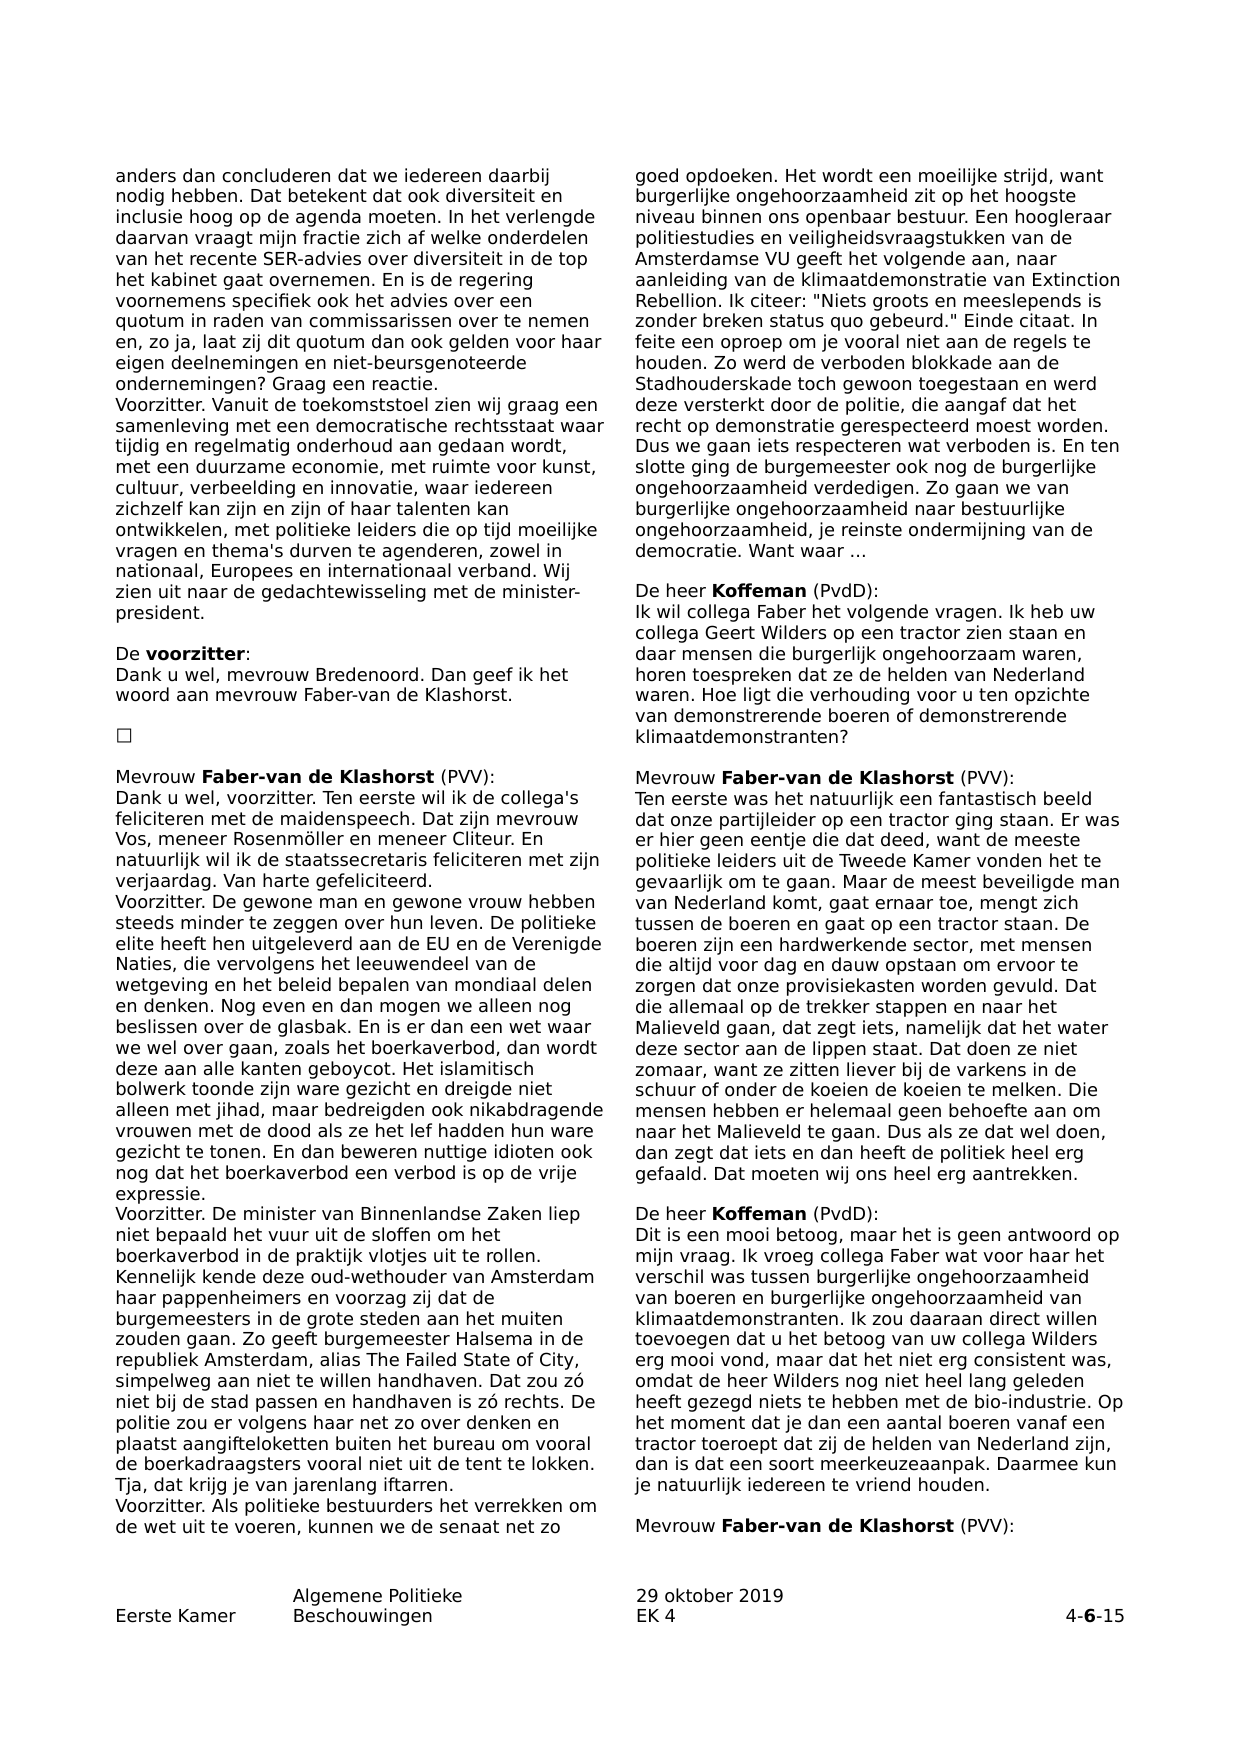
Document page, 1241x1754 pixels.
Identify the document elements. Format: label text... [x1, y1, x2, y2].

text Dit is een mooi betoog, maar het is geen antwoord op mijn vraag. Ik vroeg collega Faber wat voor haar het verschil was tussen burgerlijke ongehoorzaamheid van boeren en burgerlijke ongehoorzaamheid van klimaatdemonstranten. Ik zou daaraan direct willen toevoegen dat u het betoog van uw collega Wilders erg mooi vond, maar dat het niet erg consistent was, omdat de heer Wilders nog niet heel lang geleden heeft gezegd niets te hebben met de bio-industrie. Op het moment dat je dan een aantal boeren vanaf een tractor toeroept dat zij de helden van Nederland zijn, dan is dat een soort meerkeuzeaanpak. Daarmee kun je natuurlijk iedereen te vriend houden. [635, 1225, 1125, 1496]
text Voorzitter. De gewone man en gewone vrouw hebben steeds minder te zeggen over hun leven. De politieke elite heeft hen uitgeleverd aan de EU en de Verenigde Naties, die vervolgens het leeuwendeel van de wetgeving en het beleid bepalen van mondiaal delen en denken. Nog even en dan mogen we alleen nog beslissen over de glasbak. En is er dan een wet waar we wel over gaan, zoals het boerkaverbod, dan wordt deze aan alle kanten geboycot. Het islamitisch bolwerk toonde zijn ware gezicht en dreigde niet alleen met jihad, maar bedreigden ook nikabdragende vrouwen met de dood als ze het lef hadden hun ware gezicht te tonen. En dan beweren nuttige idioten ook nog dat het boerkaverbod een verbod is op de vrije expressie. [115, 892, 605, 1204]
text De heer Koffeman (PvdD): [635, 1204, 1125, 1225]
text Ten eerste was het natuurlijk een fantastisch beeld dat onze partijleider op een tractor ging staan. Er was er hier geen eentje die dat deed, want de meeste politieke leiders uit de Tweede Kamer vonden het te gevaarlijk om te gaan. Maar de meest beveiligde man van Nederland komt, gaat ernaar toe, mengt zich tussen de boeren en gaat op een tractor staan. De boeren zijn een hardwerkende sector, met mensen die altijd voor dag en dauw opstaan om ervoor te zorgen dat onze provisiekasten worden gevuld. Dat die allemaal op de trekker stappen en naar het Malieveld gaan, dat zegt iets, namelijk dat het water deze sector aan de lippen staat. Dat doen ze niet zomaar, want ze zitten liever bij de varkens in de schuur of onder de koeien de koeien te melken. Die mensen hebben er helemaal geen behoefte aan om naar het Malieveld te gaan. Dus als ze dat wel doen, dan zegt dat iets en dan heeft de politiek heel erg gefaald. Dat moeten wij ons heel erg aantrekken. [635, 788, 1125, 1184]
text Voorzitter. Als politieke bestuurders het verrekken om de wet uit te voeren, kunnen we de senaat net zo [115, 1496, 605, 1537]
text Mevrouw Faber-van de Klashorst (PVV): [635, 1516, 1125, 1537]
text anders dan concluderen dat we iedereen daarbij nodig hebben. Dat betekent dat ook diversiteit en inclusie hoog op de agenda moeten. In het verlengde daarvan vraagt mijn fractie zich af welke onderdelen van het recente SER-advies over diversiteit in de top het kabinet gaat overnemen. En is de regering voornemens specifiek ook het advies over een quotum in raden van commissarissen over te nemen en, zo ja, laat zij dit quotum dan ook gelden voor haar eigen deelnemingen en niet-beursgenoteerde ondernemingen? Graag een reactie. [115, 165, 605, 394]
text Mevrouw Faber-van de Klashorst (PVV): [115, 767, 605, 787]
text De heer Koffeman (PvdD): [635, 581, 1125, 602]
text Voorzitter. Vanuit de toekomststoel zien wij graag een samenleving met een democratische rechtsstaat waar tijdig en regelmatig onderhoud aan gedaan wordt, met een duurzame economie, met ruimte voor kunst, cultuur, verbeelding en innovatie, waar iedereen zichzelf kan zijn en zijn of haar talenten kan ontwikkelen, met politieke leiders die op tijd moeilijke vragen en thema's durven te agenderen, zowel in nationaal, Europees en internationaal verband. Wij zien uit naar de gedachtewisseling met de minister-president. [115, 394, 605, 624]
text De voorzitter: [115, 644, 605, 664]
text goed opdoeken. Het wordt een moeilijke strijd, want burgerlijke ongehoorzaamheid zit op het hoogste niveau binnen ons openbaar bestuur. Een hoogleraar politiestudies en veiligheidsvraagstukken van de Amsterdamse VU geeft het volgende aan, naar aanleiding van de klimaatdemonstratie van Extinction Rebellion. Ik citeer: "Niets groots en meeslepends is zonder breken status quo gebeurd." Einde citaat. In feite een oproep om je vooral niet aan de regels te houden. Zo werd de verboden blokkade aan de Stadhouderskade toch gewoon toegestaan en werd deze versterkt door de politie, die aangaf dat het recht op demonstratie gerespecteerd moest worden. Dus we gaan iets respecteren wat verboden is. En ten slotte ging de burgemeester ook nog de burgerlijke ongehoorzaamheid verdedigen. Zo gaan we van burgerlijke ongehoorzaamheid naar bestuurlijke ongehoorzaamheid, je reinste ondermijning van de democratie. Want waar ... [635, 165, 1125, 561]
text Ik wil collega Faber het volgende vragen. Ik heb uw collega Geert Wilders op een tractor zien staan en daar mensen die burgerlijk ongehoorzaam waren, horen toespreken dat ze de helden van Nederland waren. Hoe ligt die verhouding voor u ten opzichte van demonstrerende boeren of demonstrerende klimaatdemonstranten? [635, 602, 1125, 748]
text Dank u wel, mevrouw Bredenoord. Dan geef ik het woord aan mevrouw Faber-van de Klashorst. [115, 664, 605, 706]
text Voorzitter. De minister van Binnenlandse Zaken liep niet bepaald het vuur uit de sloffen om het boerkaverbod in de praktijk vlotjes uit te rollen. Kennelijk kende deze oud-wethouder van Amsterdam haar pappenheimers en voorzag zij dat de burgemeesters in de grote steden aan het muiten zouden gaan. Zo geeft burgemeester Halsema in de republiek Amsterdam, alias The Failed State of City, simpelweg aan niet te willen handhaven. Dat zou zó niet bij de stad passen en handhaven is zó rechts. De politie zou er volgens haar net zo over denken en plaatst aangifteloketten buiten het bureau om vooral de boerkadraagsters vooral niet uit de tent te lokken. Tja, dat krijg je van jarenlang iftarren. [115, 1204, 605, 1496]
text Dank u wel, voorzitter. Ten eerste wil ik de collega's feliciteren met de maidenspeech. Dat zijn mevrouw Vos, meneer Rosenmöller en meneer Cliteur. En natuurlijk wil ik de staatssecretaris feliciteren met zijn verjaardag. Van harte gefeliciteerd. [115, 787, 605, 892]
text Mevrouw Faber-van de Klashorst (PVV): [635, 768, 1125, 788]
text ⬜ [115, 726, 605, 747]
